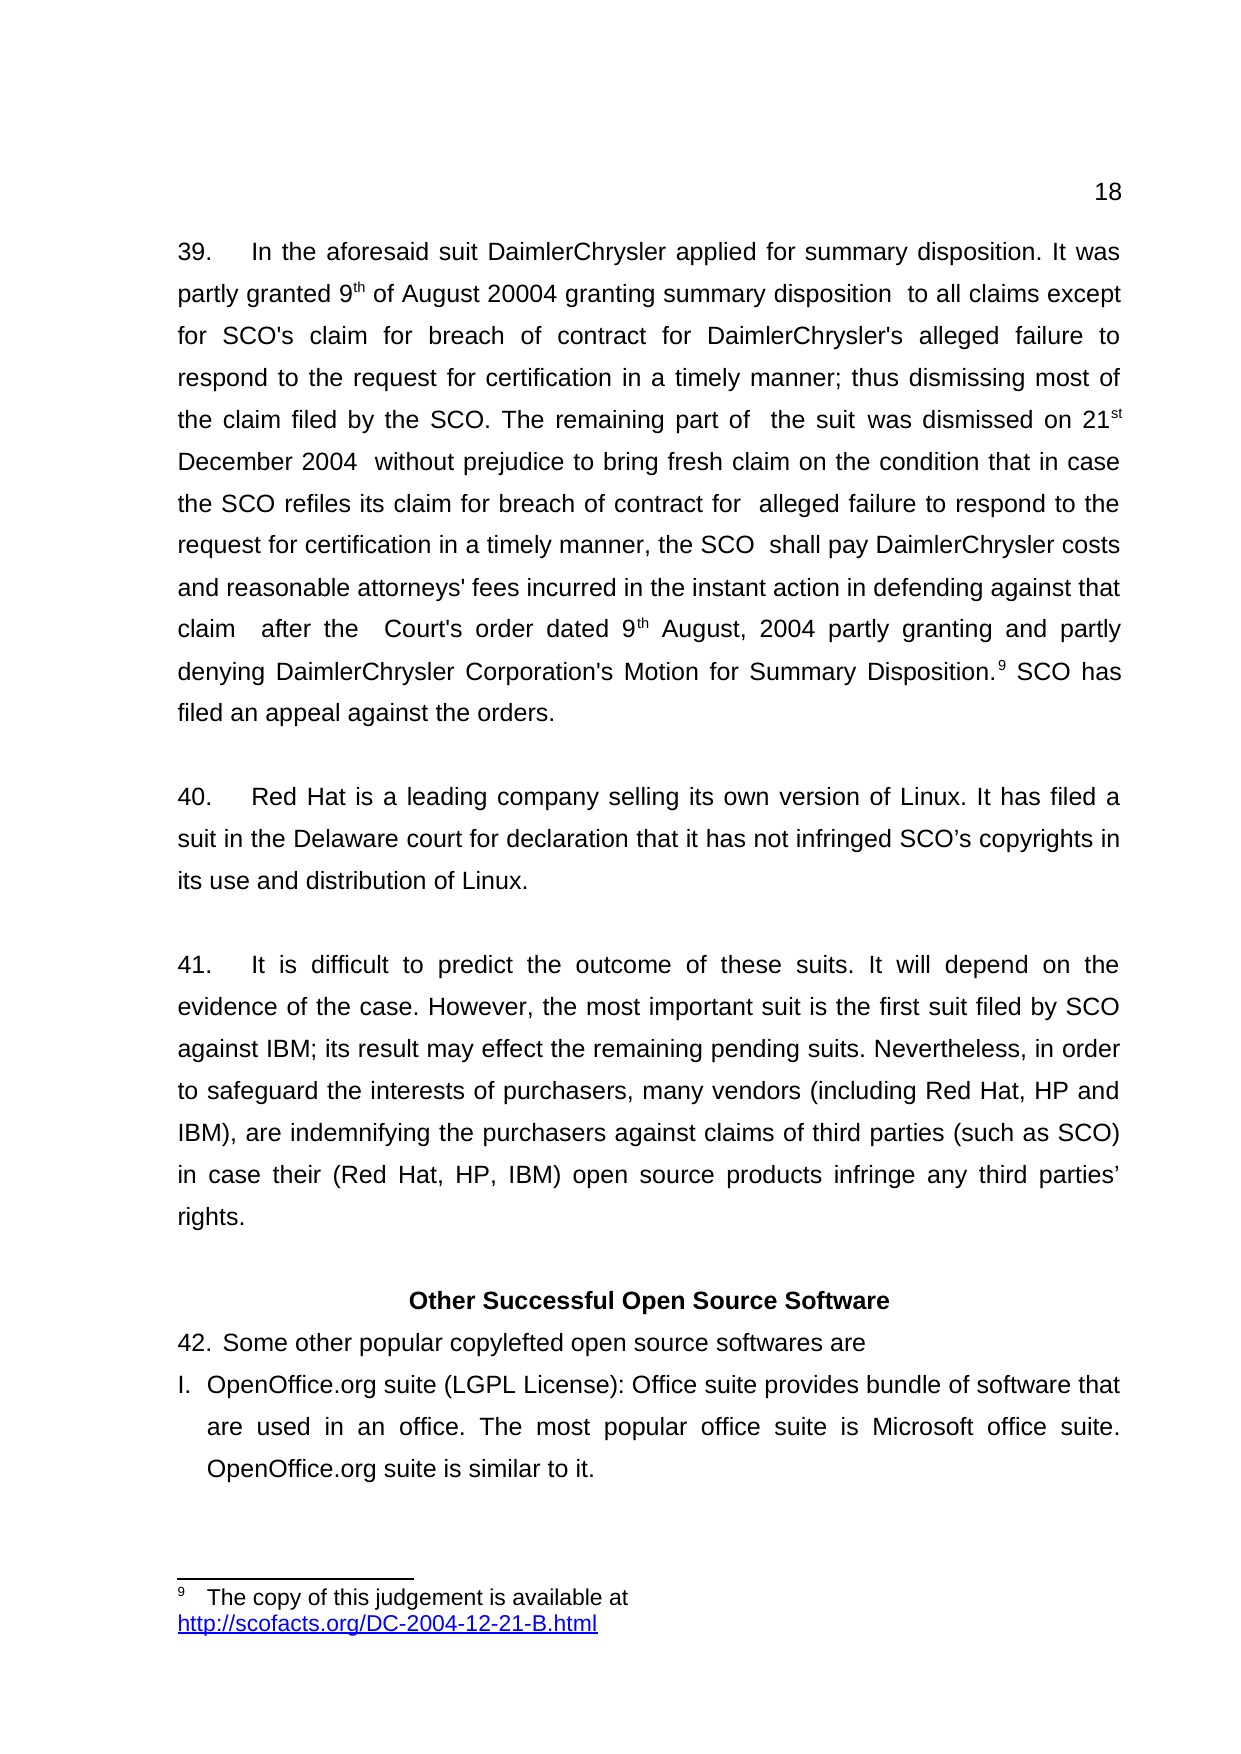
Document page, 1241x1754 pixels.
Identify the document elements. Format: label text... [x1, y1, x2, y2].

text http://scofacts.org/DC-2004-12-21-B.html [177, 1610, 1122, 1636]
text 39. In the aforesaid suit DaimlerChrysler applied for summary disposition. It was partly granted 9th of August 20004 granting summary disposition to all claims except for SCO's claim for breach of contract for DaimlerChrysler's alleged failure to respond to the request for certification in a timely manner; thus dismissing most of the claim filed by the SCO. The remaining part of the suit was dismissed on 21st December 2004 without prejudice to bring fresh claim on the condition that in case the SCO refiles its claim for breach of contract for alleged failure to respond to the request for certification in a timely manner, the SCO shall pay DaimlerChrysler costs and reasonable attorneys' fees incurred in the instant action in defending against that claim after the Court's order dated 9th August, 2004 partly granting and partly denying DaimlerChrysler Corporation's Motion for Summary Disposition. SCO has filed an appeal against the orders. [177, 237, 1122, 727]
text The copy of this judgement is available at [177, 1585, 1122, 1610]
text 42. Some other popular copylefted open source softwares are [177, 1329, 1122, 1357]
text 40. Red Hat is a leading company selling its own version of Linux. It has filed a suit in the Delaware court for declaration that it has not infringed SCO’s copyrights in its use and distribution of Linux. [177, 783, 1122, 895]
text Other Successful Open Source Software [177, 1287, 1122, 1315]
list OpenOffice.org suite (LGPL License): Office suite provides bundle of software that are used in an office. The most popular office suite is Microsoft office suite. OpenOffice.org suite is similar to it. [177, 1371, 1122, 1483]
text 41. It is difficult to predict the outcome of these suits. It will depend on the evidence of the case. However, the most important suit is the first suit filed by SCO against IBM; its result may effect the remaining pending suits. Nevertheless, in order to safeguard the interests of purchasers, many vendors (including Red Hat, HP and IBM), are indemnifying the purchasers against claims of third parties (such as SCO) in case their (Red Hat, HP, IBM) open source products infringe any third parties’ rights. [177, 951, 1122, 1231]
